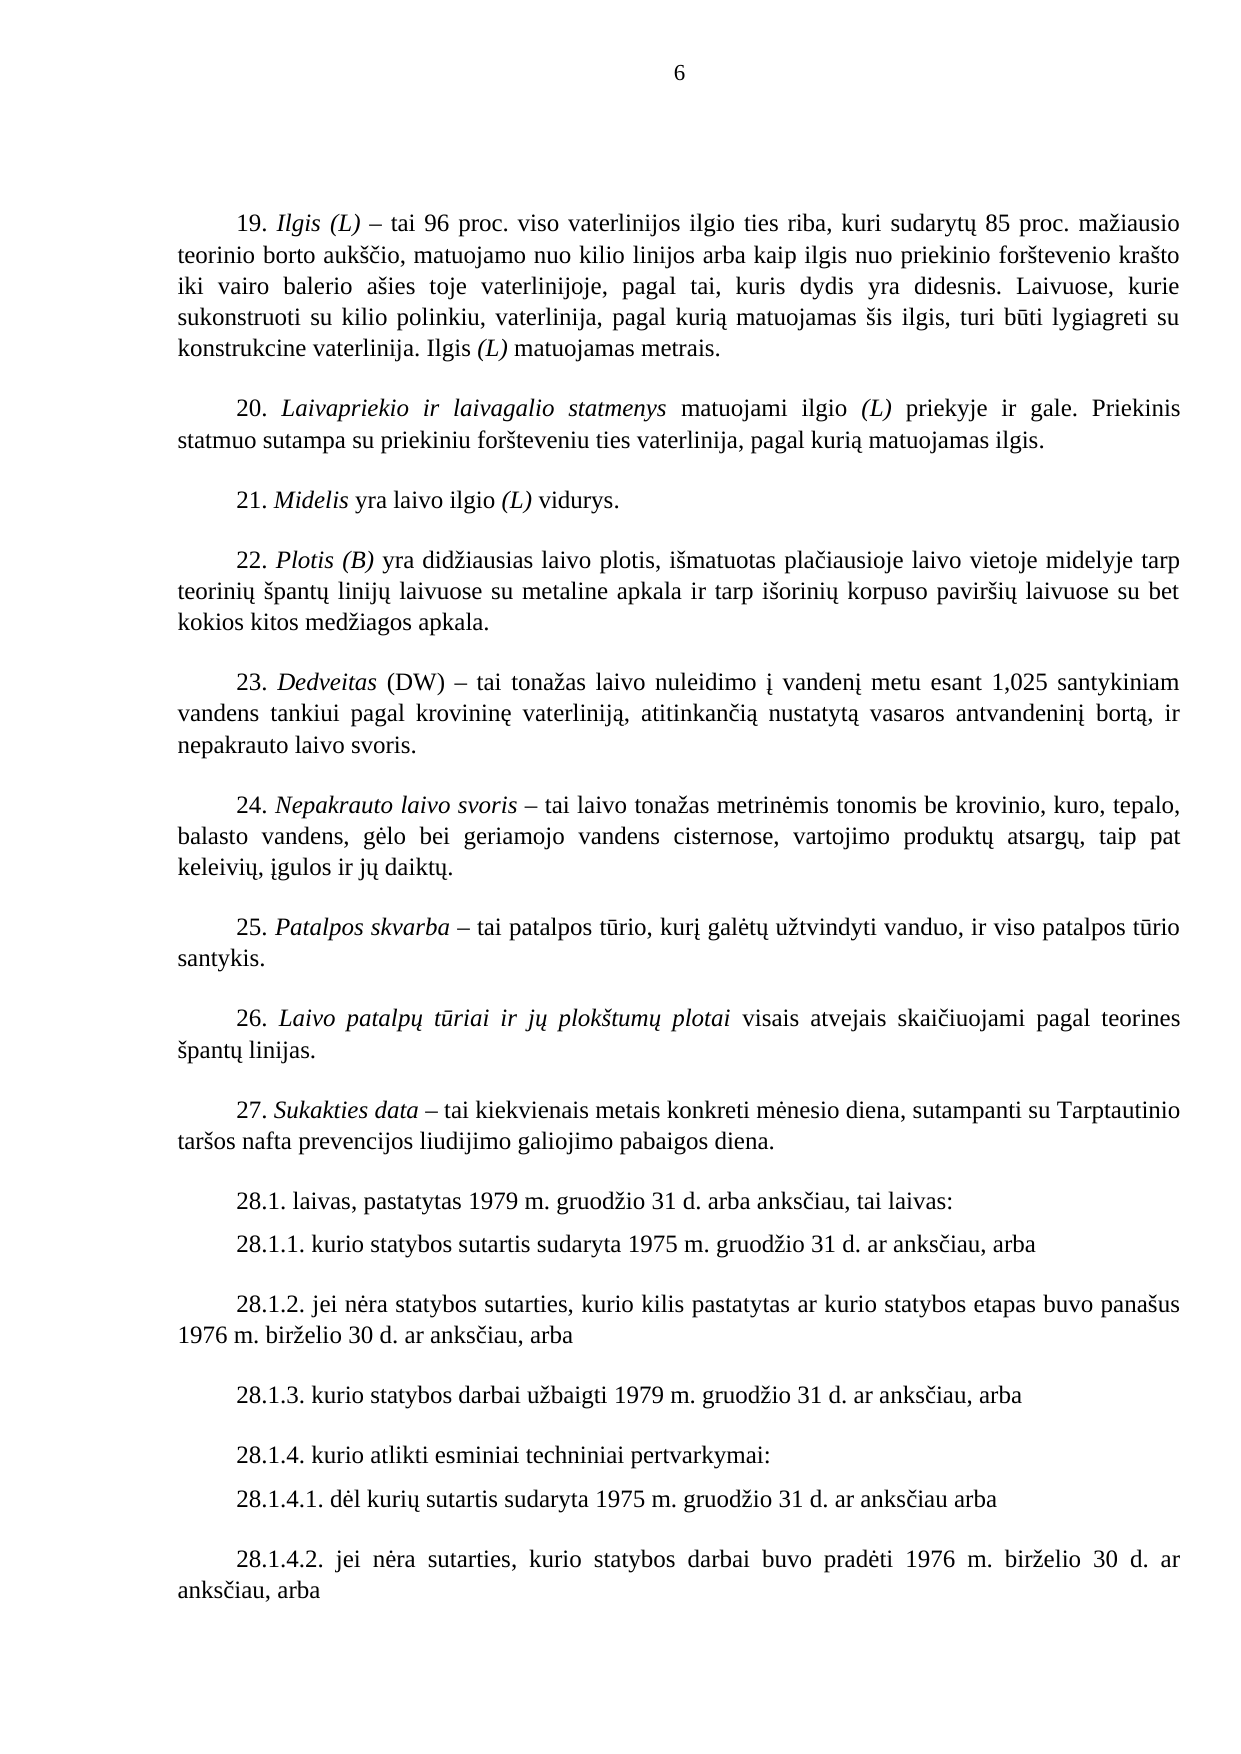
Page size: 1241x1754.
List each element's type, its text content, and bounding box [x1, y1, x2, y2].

text 28.1. laivas, pastatytas 1979 m. gruodžio 31 d. arba anksčiau, tai laivas: [177, 1183, 1181, 1215]
text 28.1.4.1. dėl kurių sutartis sudaryta 1975 m. gruodžio 31 d. ar anksčiau arba [177, 1481, 1181, 1512]
text 28.1.1. kurio statybos sutartis sudaryta 1975 m. gruodžio 31 d. ar anksčiau, arba [177, 1227, 1181, 1258]
text 25. Patalpos skvarba – tai patalpos tūrio, kurį galėtų užtvindyti vanduo, ir viso patalpos tūrio santykis. [177, 910, 1181, 972]
text 28.1.4.2. jei nėra sutarties, kurio statybos darbai buvo pradėti 1976 m. birželio 30 d. ar anksčiau, arba [177, 1541, 1181, 1604]
text 28.1.4. kurio atlikti esminiai techniniai pertvarkymai: [177, 1438, 1181, 1469]
text 19. Ilgis (L) – tai 96 proc. viso vaterlinijos ilgio ties riba, kuri sudarytų 85 proc. mažiausio teorinio borto aukščio, matuojamo nuo kilio linijos arba kaip ilgis nuo priekinio forštevenio krašto iki vairo balerio ašies toje vaterlinijoje, pagal tai, kuris dydis yra didesnis. Laivuose, kurie sukonstruoti su kilio polinkiu, vaterlinija, pagal kurią matuojamas šis ilgis, turi būti lygiagreti su konstrukcine vaterlinija. Ilgis (L) matuojamas metrais. [177, 206, 1181, 362]
text 20. Laivapriekio ir laivagalio statmenys matuojami ilgio (L) priekyje ir gale. Priekinis statmuo sutampa su priekiniu foršteveniu ties vaterlinija, pagal kurią matuojamas ilgis. [177, 391, 1181, 453]
text 28.1.3. kurio statybos darbai užbaigti 1979 m. gruodžio 31 d. ar anksčiau, arba [177, 1378, 1181, 1409]
text 27. Sukakties data – tai kiekvienais metais konkreti mėnesio diena, sutampanti su Tarptautinio taršos nafta prevencijos liudijimo galiojimo pabaigos diena. [177, 1092, 1181, 1155]
text 28.1.2. jei nėra statybos sutarties, kurio kilis pastatytas ar kurio statybos etapas buvo panašus 1976 m. birželio 30 d. ar anksčiau, arba [177, 1287, 1181, 1349]
text 21. Midelis yra laivo ilgio (L) vidurys. [177, 482, 1181, 513]
text 22. Plotis (B) yra didžiausias laivo plotis, išmatuotas plačiausioje laivo vietoje midelyje tarp teorinių špantų linijų laivuose su metaline apkala ir tarp išorinių korpuso paviršių laivuose su bet kokios kitos medžiagos apkala. [177, 542, 1181, 636]
text 24. Nepakrauto laivo svoris – tai laivo tonažas metrinėmis tonomis be krovinio, kuro, tepalo, balasto vandens, gėlo bei geriamojo vandens cisternose, vartojimo produktų atsargų, taip pat keleivių, įgulos ir jų daiktų. [177, 787, 1181, 881]
text 23. Dedveitas (DW) – tai tonažas laivo nuleidimo į vandenį metu esant 1,025 santykiniam vandens tankiui pagal krovininę vaterliniją, atitinkančią nustatytą vasaros antvandeninį bortą, ir nepakrauto laivo svoris. [177, 665, 1181, 758]
text 26. Laivo patalpų tūriai ir jų plokštumų plotai visais atvejais skaičiuojami pagal teorines špantų linijas. [177, 1001, 1181, 1063]
